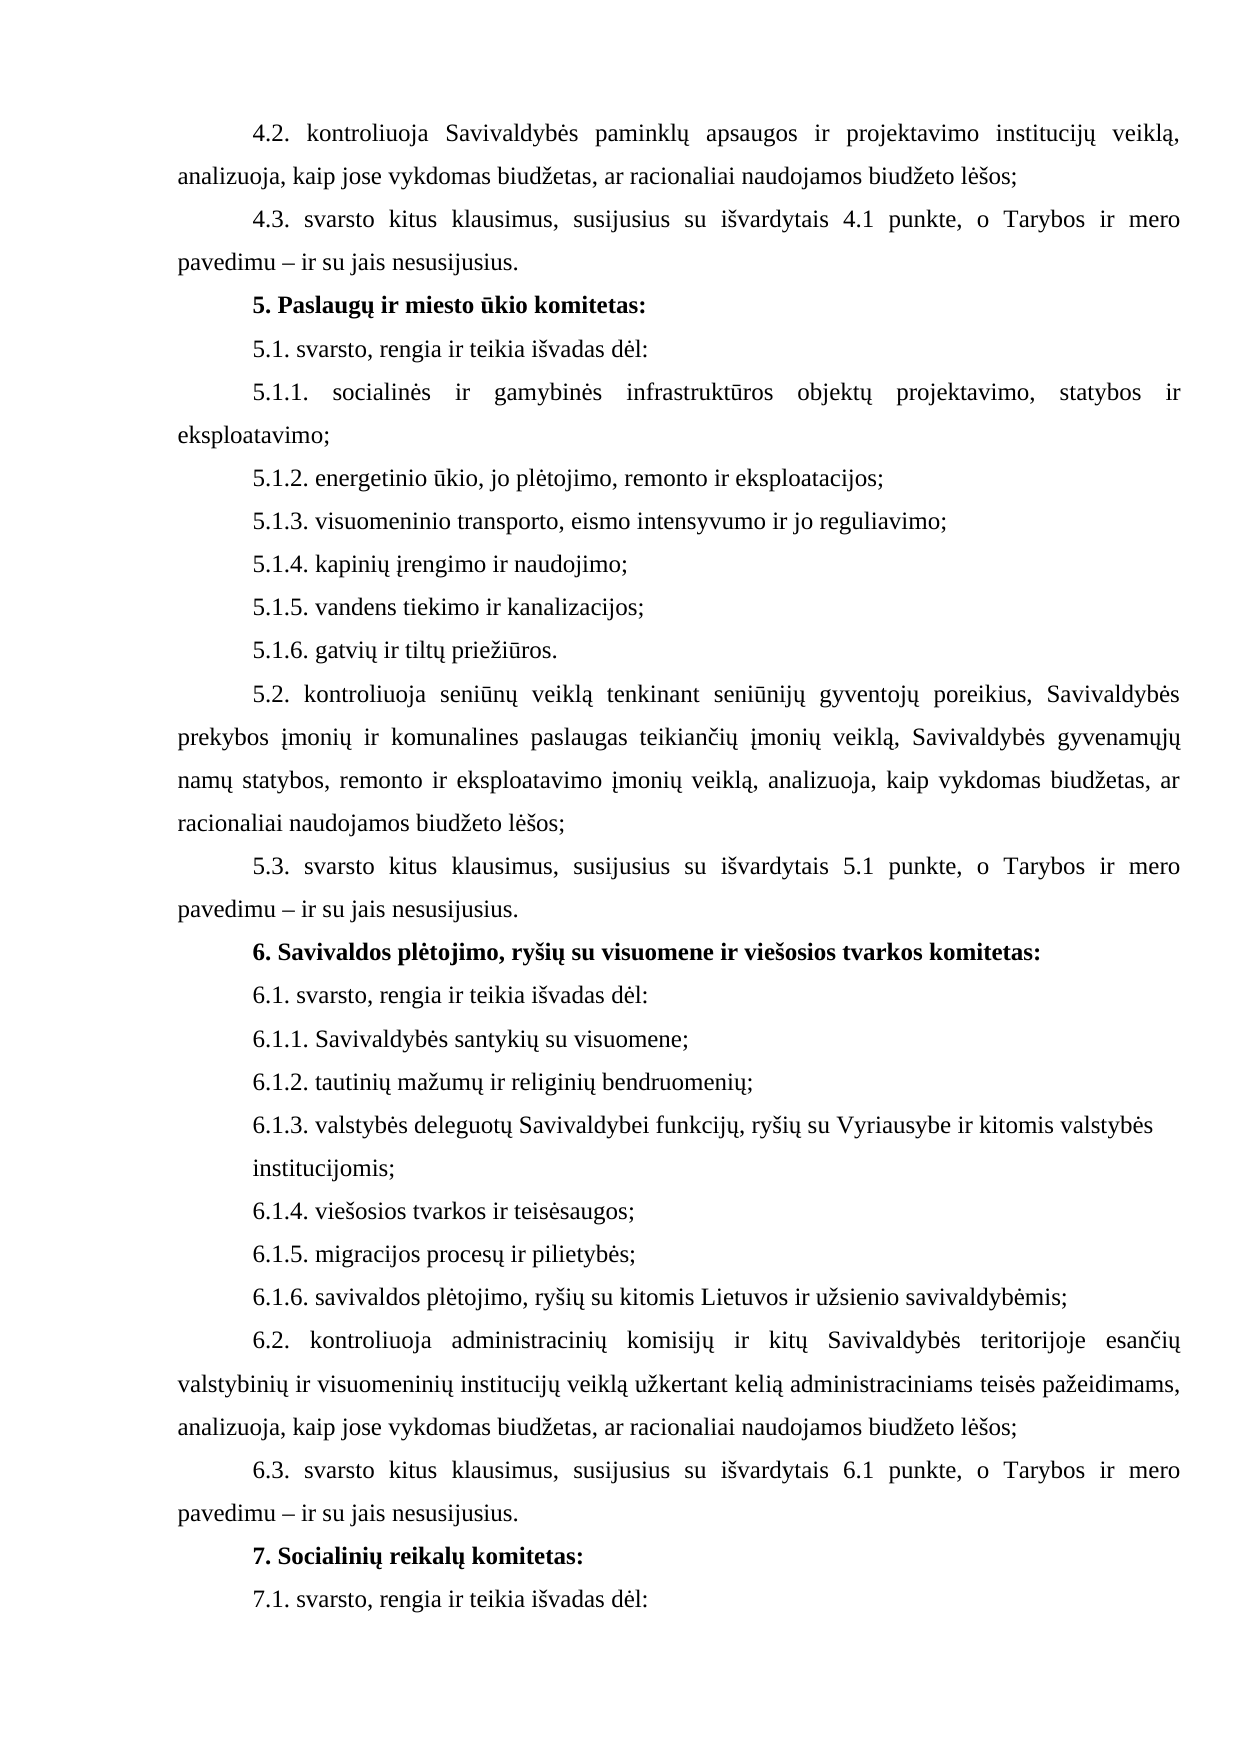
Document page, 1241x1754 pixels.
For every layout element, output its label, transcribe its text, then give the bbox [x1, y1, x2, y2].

text 5.1.6. gatvių ir tiltų priežiūros. [177, 636, 1181, 664]
text 6.2. kontroliuoja administracinių komisijų ir kitų Savivaldybės teritorijoje esančių valstybinių ir visuomeninių institucijų veiklą užkertant kelią administraciniams teisės pažeidimams, analizuoja, kaip jose vykdomas biudžetas, ar racionaliai naudojamos biudžeto lėšos; [177, 1326, 1181, 1441]
text 5.1.2. energetinio ūkio, jo plėtojimo, remonto ir eksploatacijos; [177, 463, 1181, 492]
text 5.1.5. vandens tiekimo ir kanalizacijos; [177, 592, 1181, 621]
text 6.1.2. tautinių mažumų ir religinių bendruomenių; [177, 1067, 1181, 1096]
text 6.1.4. viešosios tvarkos ir teisėsaugos; [177, 1196, 1181, 1225]
text 6.1.1. Savivaldybės santykių su visuomene; [177, 1024, 1181, 1052]
text 5.2. kontroliuoja seniūnų veiklą tenkinant seniūnijų gyventojų poreikius, Savivaldybės prekybos įmonių ir komunalines paslaugas teikiančių įmonių veiklą, Savivaldybės gyvenamųjų namų statybos, remonto ir eksploatavimo įmonių veiklą, analizuoja, kaip vykdomas biudžetas, ar racionaliai naudojamos biudžeto lėšos; [177, 679, 1181, 837]
text 6.1.3. valstybės deleguotų Savivaldybei funkcijų, ryšių su Vyriausybe ir kitomis valstybės [177, 1110, 1181, 1139]
text 6.1. svarsto, rengia ir teikia išvadas dėl: [177, 981, 1181, 1009]
text 6.1.5. migracijos procesų ir pilietybės; [177, 1239, 1181, 1268]
text 6. Savivaldos plėtojimo, ryšių su visuomene ir viešosios tvarkos komitetas: [177, 937, 1181, 966]
text 6.3. svarsto kitus klausimus, susijusius su išvardytais 6.1 punkte, o Tarybos ir mero pavedimu – ir su jais nesusijusius. [177, 1455, 1181, 1527]
text 5.3. svarsto kitus klausimus, susijusius su išvardytais 5.1 punkte, o Tarybos ir mero pavedimu – ir su jais nesusijusius. [177, 851, 1181, 923]
text 7. Socialinių reikalų komitetas: [177, 1541, 1181, 1570]
text 4.2. kontroliuoja Savivaldybės paminklų apsaugos ir projektavimo institucijų veiklą, analizuoja, kaip jose vykdomas biudžetas, ar racionaliai naudojamos biudžeto lėšos; [177, 118, 1181, 190]
text 5.1. svarsto, rengia ir teikia išvadas dėl: [177, 334, 1181, 362]
text 5. Paslaugų ir miesto ūkio komitetas: [177, 291, 1181, 319]
text 4.3. svarsto kitus klausimus, susijusius su išvardytais 4.1 punkte, o Tarybos ir mero pavedimu – ir su jais nesusijusius. [177, 204, 1181, 276]
text 5.1.1. socialinės ir gamybinės infrastruktūros objektų projektavimo, statybos ir eksploatavimo; [177, 377, 1181, 449]
text 7.1. svarsto, rengia ir teikia išvadas dėl: [177, 1584, 1181, 1613]
text 5.1.3. visuomeninio transporto, eismo intensyvumo ir jo reguliavimo; [177, 506, 1181, 535]
text 6.1.6. savivaldos plėtojimo, ryšių su kitomis Lietuvos ir užsienio savivaldybėmis; [177, 1282, 1181, 1311]
text institucijomis; [177, 1153, 1181, 1182]
text 5.1.4. kapinių įrengimo ir naudojimo; [177, 549, 1181, 578]
